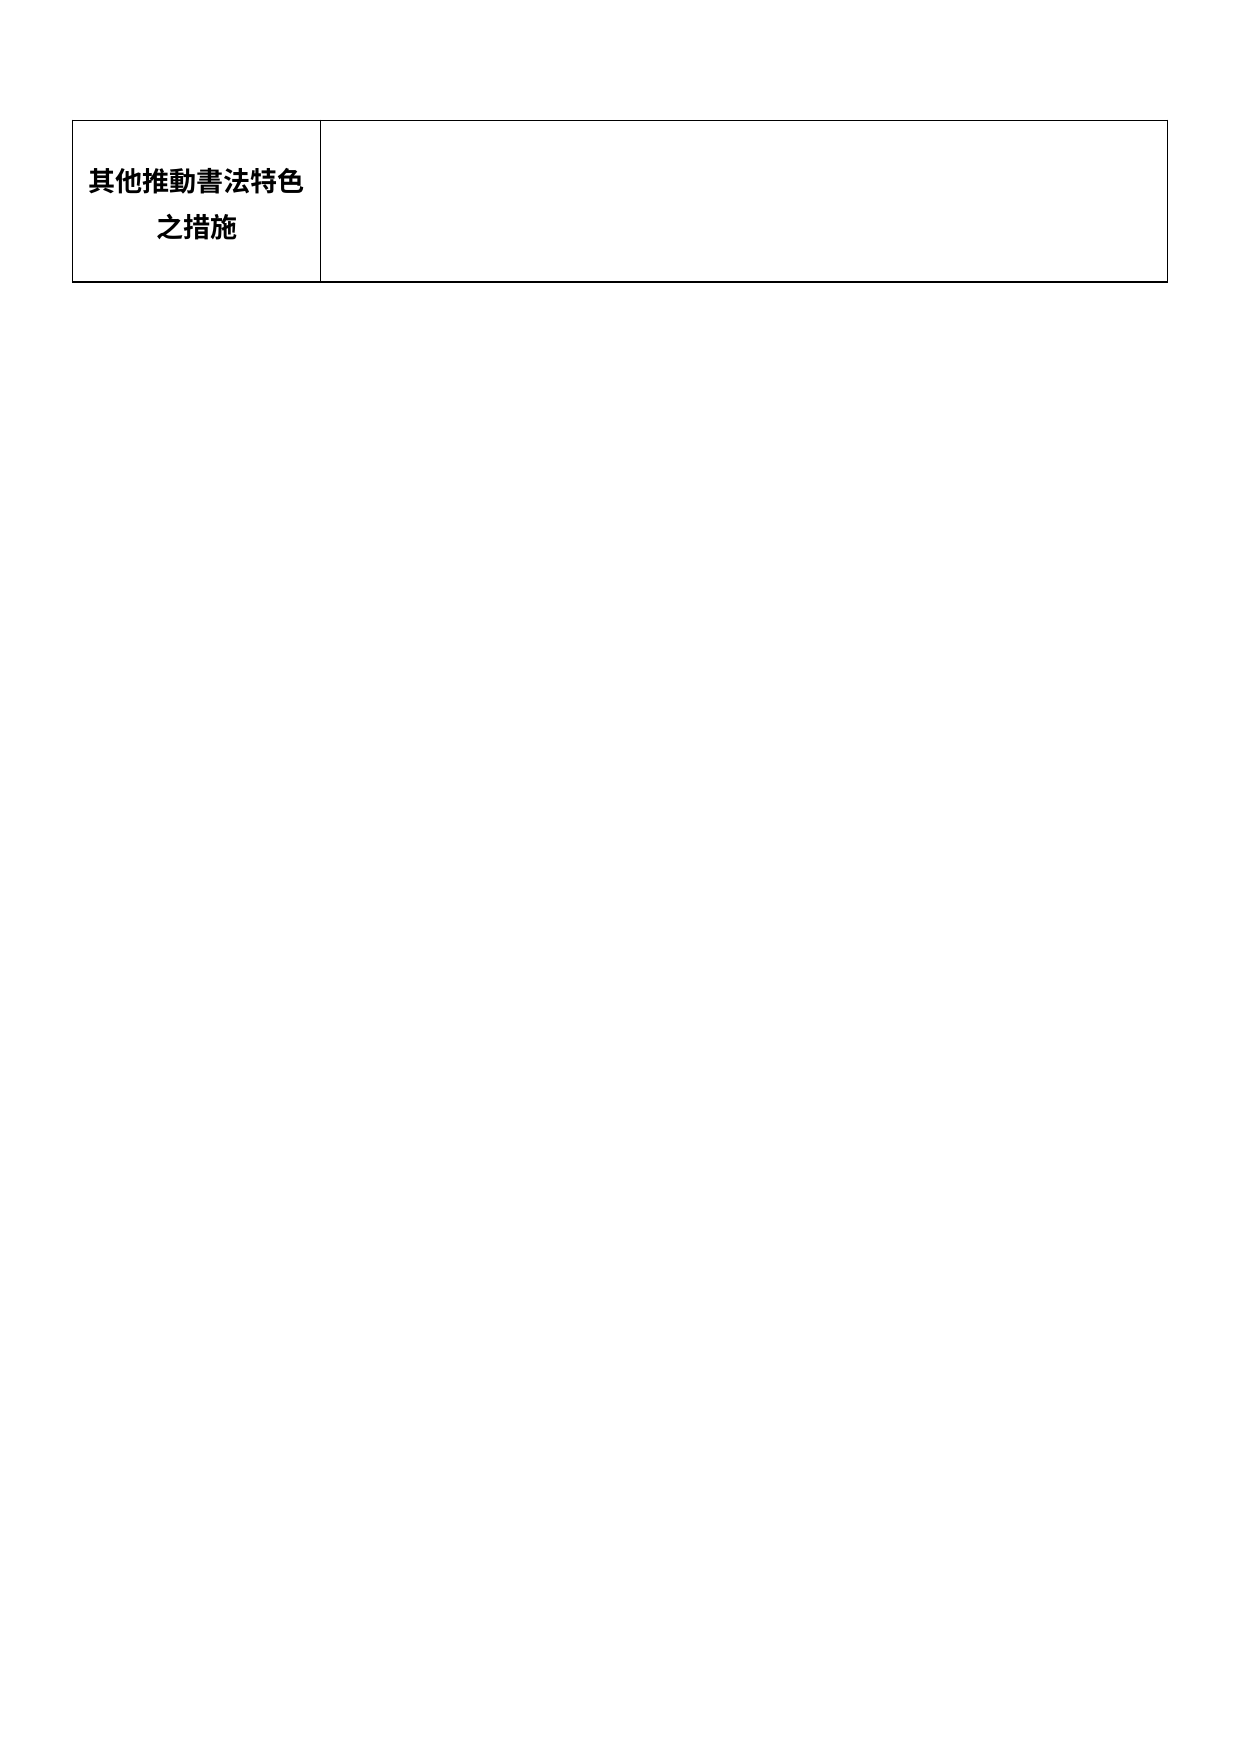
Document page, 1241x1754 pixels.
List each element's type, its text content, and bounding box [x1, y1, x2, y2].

table_cell [321, 121, 1167, 281]
table_cell 其他推動書法特色之措施 [73, 121, 320, 281]
